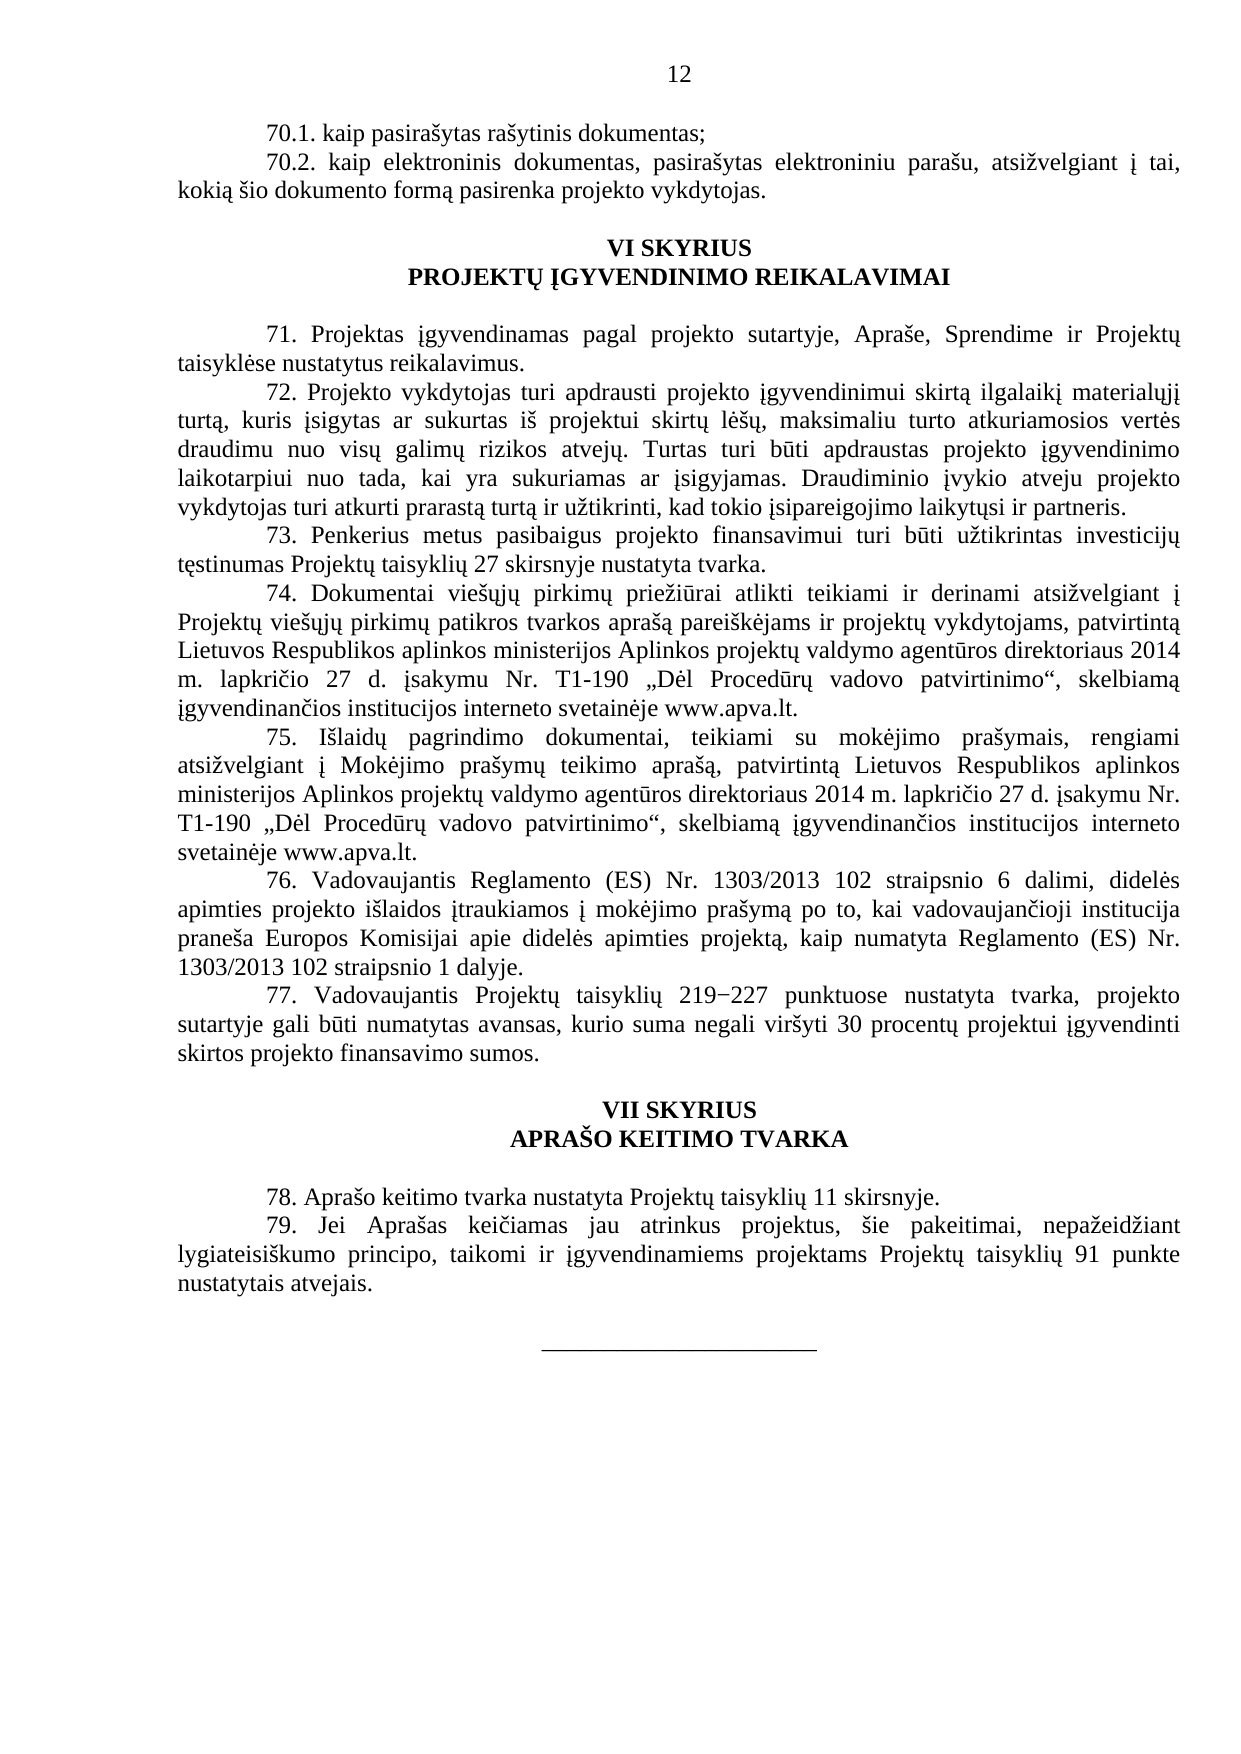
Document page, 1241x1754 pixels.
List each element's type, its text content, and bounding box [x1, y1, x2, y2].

text 70.2. kaip elektroninis dokumentas, pasirašytas elektroniniu parašu, atsižvelgiant į tai, kokią šio dokumento formą pasirenka projekto vykdytojas. [177, 147, 1181, 204]
text PROJEKTŲ ĮGYVENDINIMO REIKALAVIMAI [177, 262, 1181, 291]
text 79. Jei Aprašas keičiamas jau atrinkus projektus, šie pakeitimai, nepažeidžiant lygiateisiškumo principo, taikomi ir įgyvendinamiems projektams Projektų taisyklių 91 punkte nustatytais atvejais. [177, 1211, 1181, 1297]
text 77. Vadovaujantis Projektų taisyklių 219−227 punktuose nustatyta tvarka, projekto sutartyje gali būti numatytas avansas, kurio suma negali viršyti 30 procentų projektui įgyvendinti skirtos projekto finansavimo sumos. [177, 981, 1181, 1067]
text 74. Dokumentai viešųjų pirkimų priežiūrai atlikti teikiami ir derinami atsižvelgiant į Projektų viešųjų pirkimų patikros tvarkos aprašą pareiškėjams ir projektų vykdytojams, patvirtintą Lietuvos Respublikos aplinkos ministerijos Aplinkos projektų valdymo agentūros direktoriaus 2014 m. lapkričio 27 d. įsakymu Nr. T1-190 „Dėl Procedūrų vadovo patvirtinimo“, skelbiamą įgyvendinančios institucijos interneto svetainėje www.apva.lt. [177, 578, 1181, 722]
text 75. Išlaidų pagrindimo dokumentai, teikiami su mokėjimo prašymais, rengiami atsižvelgiant į Mokėjimo prašymų teikimo aprašą, patvirtintą Lietuvos Respublikos aplinkos ministerijos Aplinkos projektų valdymo agentūros direktoriaus 2014 m. lapkričio 27 d. įsakymu Nr. T1-190 „Dėl Procedūrų vadovo patvirtinimo“, skelbiamą įgyvendinančios institucijos interneto svetainėje www.apva.lt. [177, 722, 1181, 866]
text 78. Aprašo keitimo tvarka nustatyta Projektų taisyklių 11 skirsnyje. [266, 1182, 1181, 1211]
text 70.1. kaip pasirašytas rašytinis dokumentas; [177, 118, 1181, 147]
text ______________________ [177, 1326, 1181, 1354]
text 73. Penkerius metus pasibaigus projekto finansavimui turi būti užtikrintas investicijų tęstinumas Projektų taisyklių 27 skirsnyje nustatyta tvarka. [177, 521, 1181, 578]
text 72. Projekto vykdytojas turi apdrausti projekto įgyvendinimui skirtą ilgalaikį materialųjį turtą, kuris įsigytas ar sukurtas iš projektui skirtų lėšų, maksimaliu turto atkuriamosios vertės draudimu nuo visų galimų rizikos atvejų. Turtas turi būti apdraustas projekto įgyvendinimo laikotarpiui nuo tada, kai yra sukuriamas ar įsigyjamas. Draudiminio įvykio atveju projekto vykdytojas turi atkurti prarastą turtą ir užtikrinti, kad tokio įsipareigojimo laikytųsi ir partneris. [177, 377, 1181, 521]
text VI SKYRIUS [177, 233, 1181, 262]
text VII SKYRIUS [177, 1096, 1181, 1124]
text APRAŠO KEITIMO TVARKA [177, 1124, 1181, 1153]
text 76. Vadovaujantis Reglamento (ES) Nr. 1303/2013 102 straipsnio 6 dalimi, didelės apimties projekto išlaidos įtraukiamos į mokėjimo prašymą po to, kai vadovaujančioji institucija praneša Europos Komisijai apie didelės apimties projektą, kaip numatyta Reglamento (ES) Nr. 1303/2013 102 straipsnio 1 dalyje. [177, 866, 1181, 981]
text 71. Projektas įgyvendinamas pagal projekto sutartyje, Apraše, Sprendime ir Projektų taisyklėse nustatytus reikalavimus. [177, 319, 1181, 377]
